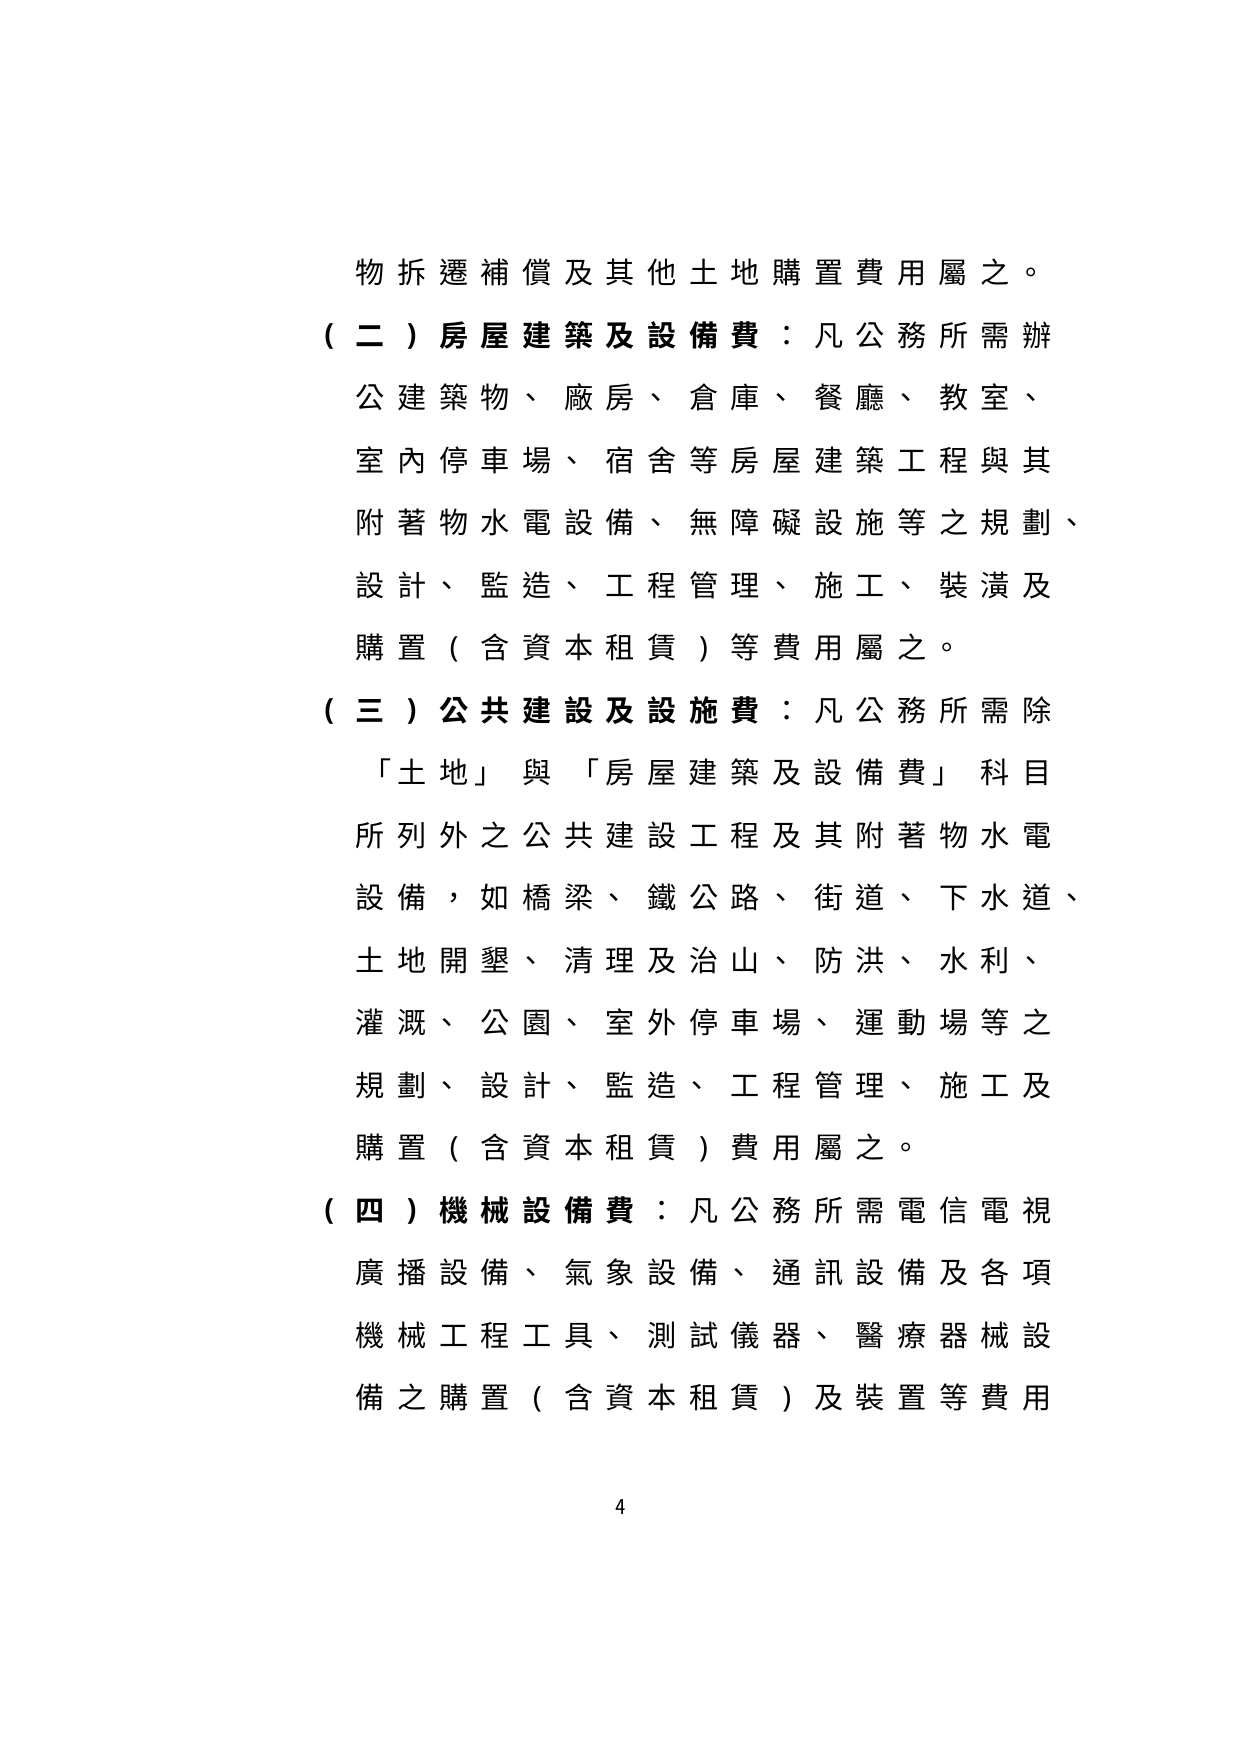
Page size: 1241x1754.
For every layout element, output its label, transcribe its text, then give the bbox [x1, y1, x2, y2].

text (二)房屋建築及設備費：凡公務所需辦公建築物、廠房、倉庫、餐廳、教室、室內停車場、宿舍等房屋建築工程與其附著物水電設備、無障礙設施等之規劃、設計、監造、工程管理、施工、裝潢及購置(含資本租賃)等費用屬之。 [271, 292, 1058, 667]
text (三)公共建設及設施費：凡公務所需除「土地」與「房屋建築及設備費」科目所列外之公共建設工程及其附著物水電設備，如橋梁、鐵公路、街道、下水道、土地開墾、清理及治山、防洪、水利、灌溉、公園、室外停車場、運動場等之規劃、設計、監造、工程管理、施工及購置(含資本租賃)費用屬之。 [271, 667, 1058, 1167]
text 物拆遷補償及其他土地購置費用屬之。 [271, 229, 1058, 292]
text (四)機械設備費：凡公務所需電信電視廣播設備、氣象設備、通訊設備及各項機械工程工具、測試儀器、醫療器械設備之購置(含資本租賃)及裝置等費用 [271, 1167, 1058, 1417]
